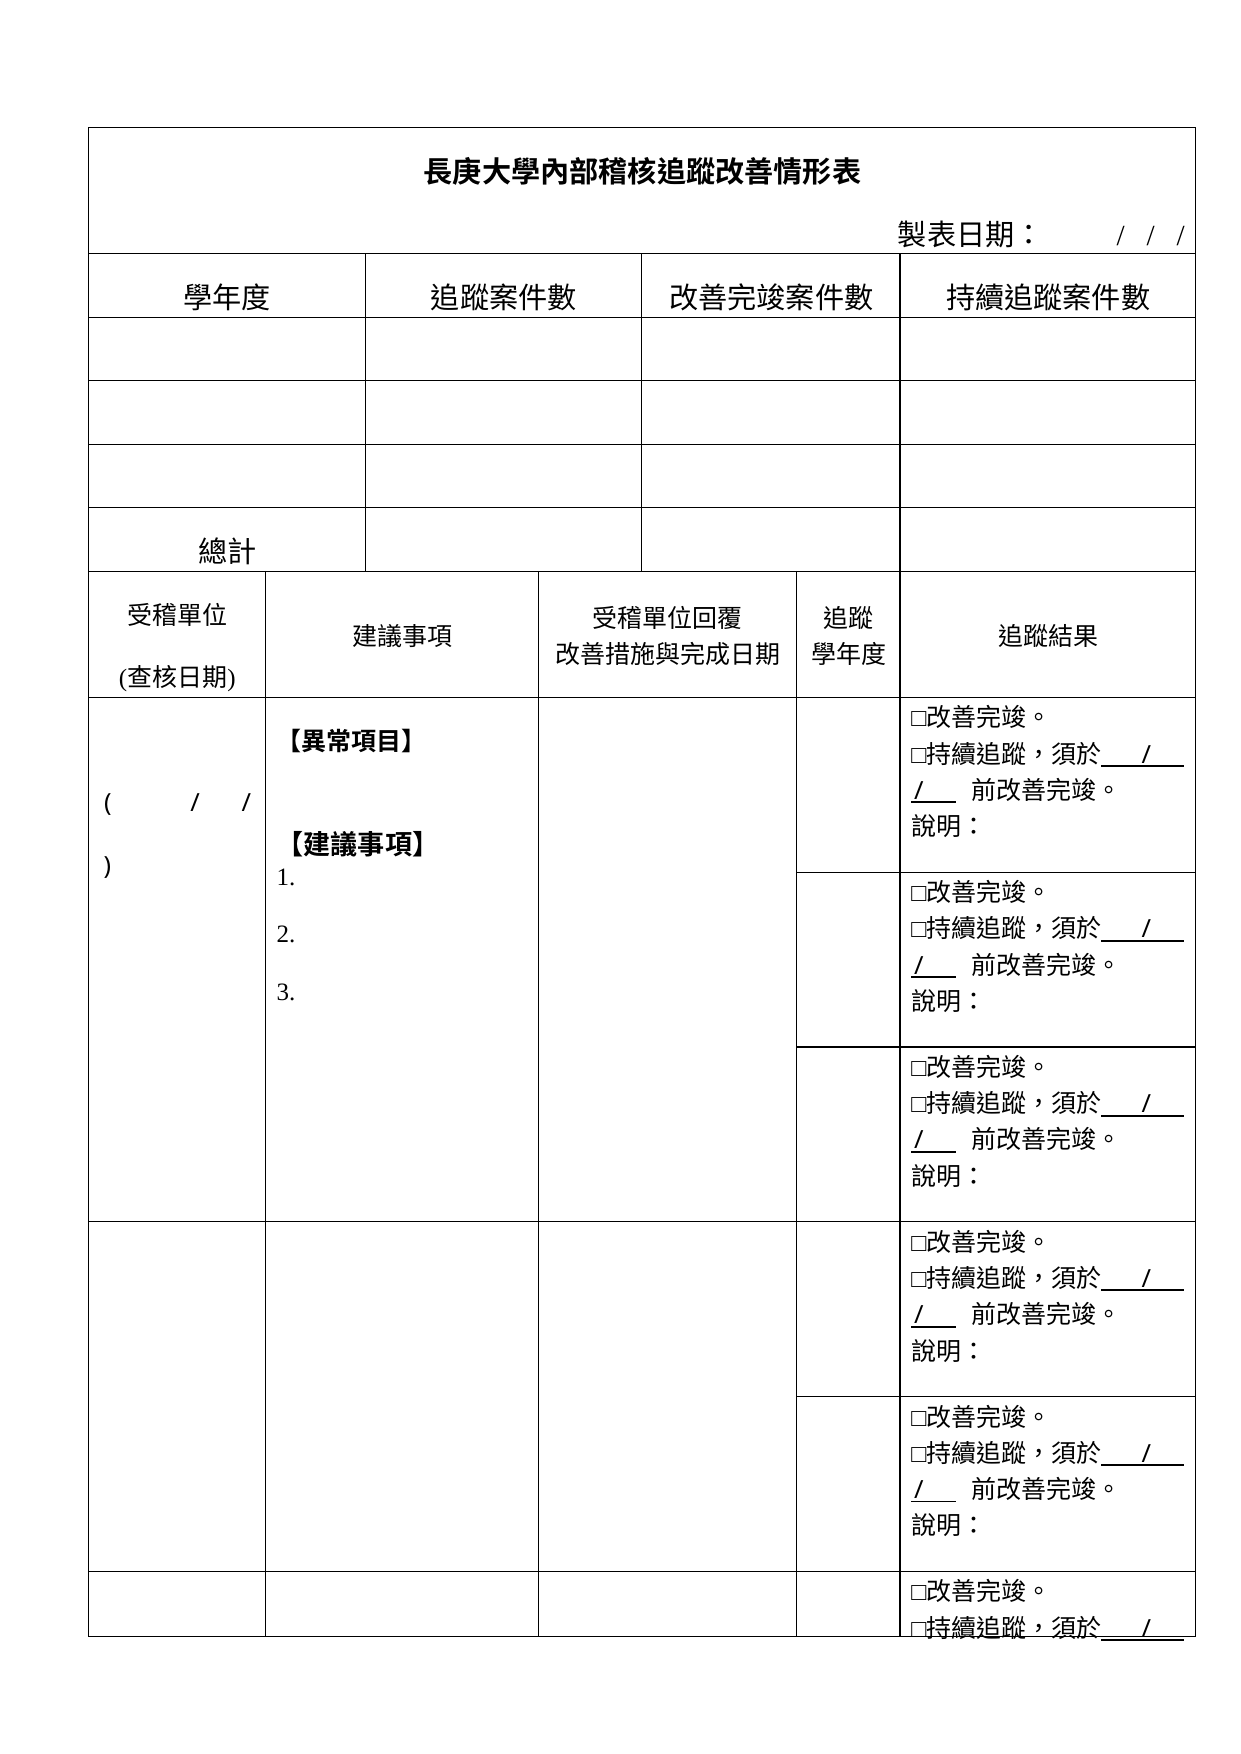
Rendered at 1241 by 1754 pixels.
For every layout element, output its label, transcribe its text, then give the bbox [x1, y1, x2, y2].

table_cell [642, 381, 899, 444]
table_cell [266, 1222, 538, 1571]
table_cell 總計 [89, 508, 365, 571]
table_cell [366, 318, 641, 380]
table_cell ( / / ) [89, 698, 265, 1221]
table_cell [901, 381, 1195, 444]
table_cell □改善完竣。 □持續追蹤，須於 / / 前改善完竣。 說明： [901, 873, 1195, 1046]
table_cell [366, 381, 641, 444]
table_cell 追蹤 學年度 [797, 572, 899, 697]
table_cell □改善完竣。 □持續追蹤，須於 / / 前改善完竣。 說明： [901, 1572, 1195, 1636]
table_cell [901, 318, 1195, 380]
table_cell □改善完竣。 □持續追蹤，須於 / / 前改善完竣。 說明： [901, 1397, 1195, 1571]
table_cell 學年度 [89, 254, 365, 317]
table_cell [642, 445, 899, 507]
table_cell 受稽單位 (查核日期) [89, 572, 265, 697]
table_cell [797, 1222, 899, 1396]
table_cell 受稽單位回覆 改善措施與完成日期 [539, 572, 796, 697]
table_header 長庚大學內部稽核追蹤改善情形表 製表日期： / / / [89, 128, 1195, 253]
table_cell [797, 1572, 899, 1636]
table_cell □改善完竣。 □持續追蹤，須於 / / 前改善完竣。 說明： [901, 1222, 1195, 1396]
table_cell [797, 873, 899, 1046]
table_cell [89, 1572, 265, 1636]
table_cell [366, 508, 641, 571]
table_cell [797, 698, 899, 872]
table_cell 持續追蹤案件數 [901, 254, 1195, 317]
table_cell [89, 1222, 265, 1571]
table_cell [366, 445, 641, 507]
table_cell [901, 508, 1195, 571]
table_cell [539, 1222, 796, 1571]
table_cell [642, 318, 899, 380]
table_cell [797, 1397, 899, 1571]
table_cell [89, 445, 365, 507]
table_cell 追蹤案件數 [366, 254, 641, 317]
table_cell 建議事項 [266, 572, 538, 697]
table_cell [89, 381, 365, 444]
table_cell [901, 445, 1195, 507]
table_cell [797, 1048, 899, 1221]
table_cell [642, 508, 899, 571]
table_cell [539, 1572, 796, 1636]
table_cell □改善完竣。 □持續追蹤，須於 / / 前改善完竣。 說明： [901, 698, 1195, 872]
table_cell [539, 698, 796, 1221]
table_cell 改善完竣案件數 [642, 254, 899, 317]
table_cell 追蹤結果 [901, 572, 1195, 697]
table_cell 【異常項目】 【建議事項】 1. 2. 3. [266, 698, 538, 1221]
table_cell [266, 1572, 538, 1636]
table_cell □改善完竣。 □持續追蹤，須於 / / 前改善完竣。 說明： [901, 1048, 1195, 1221]
table_cell [89, 318, 365, 380]
